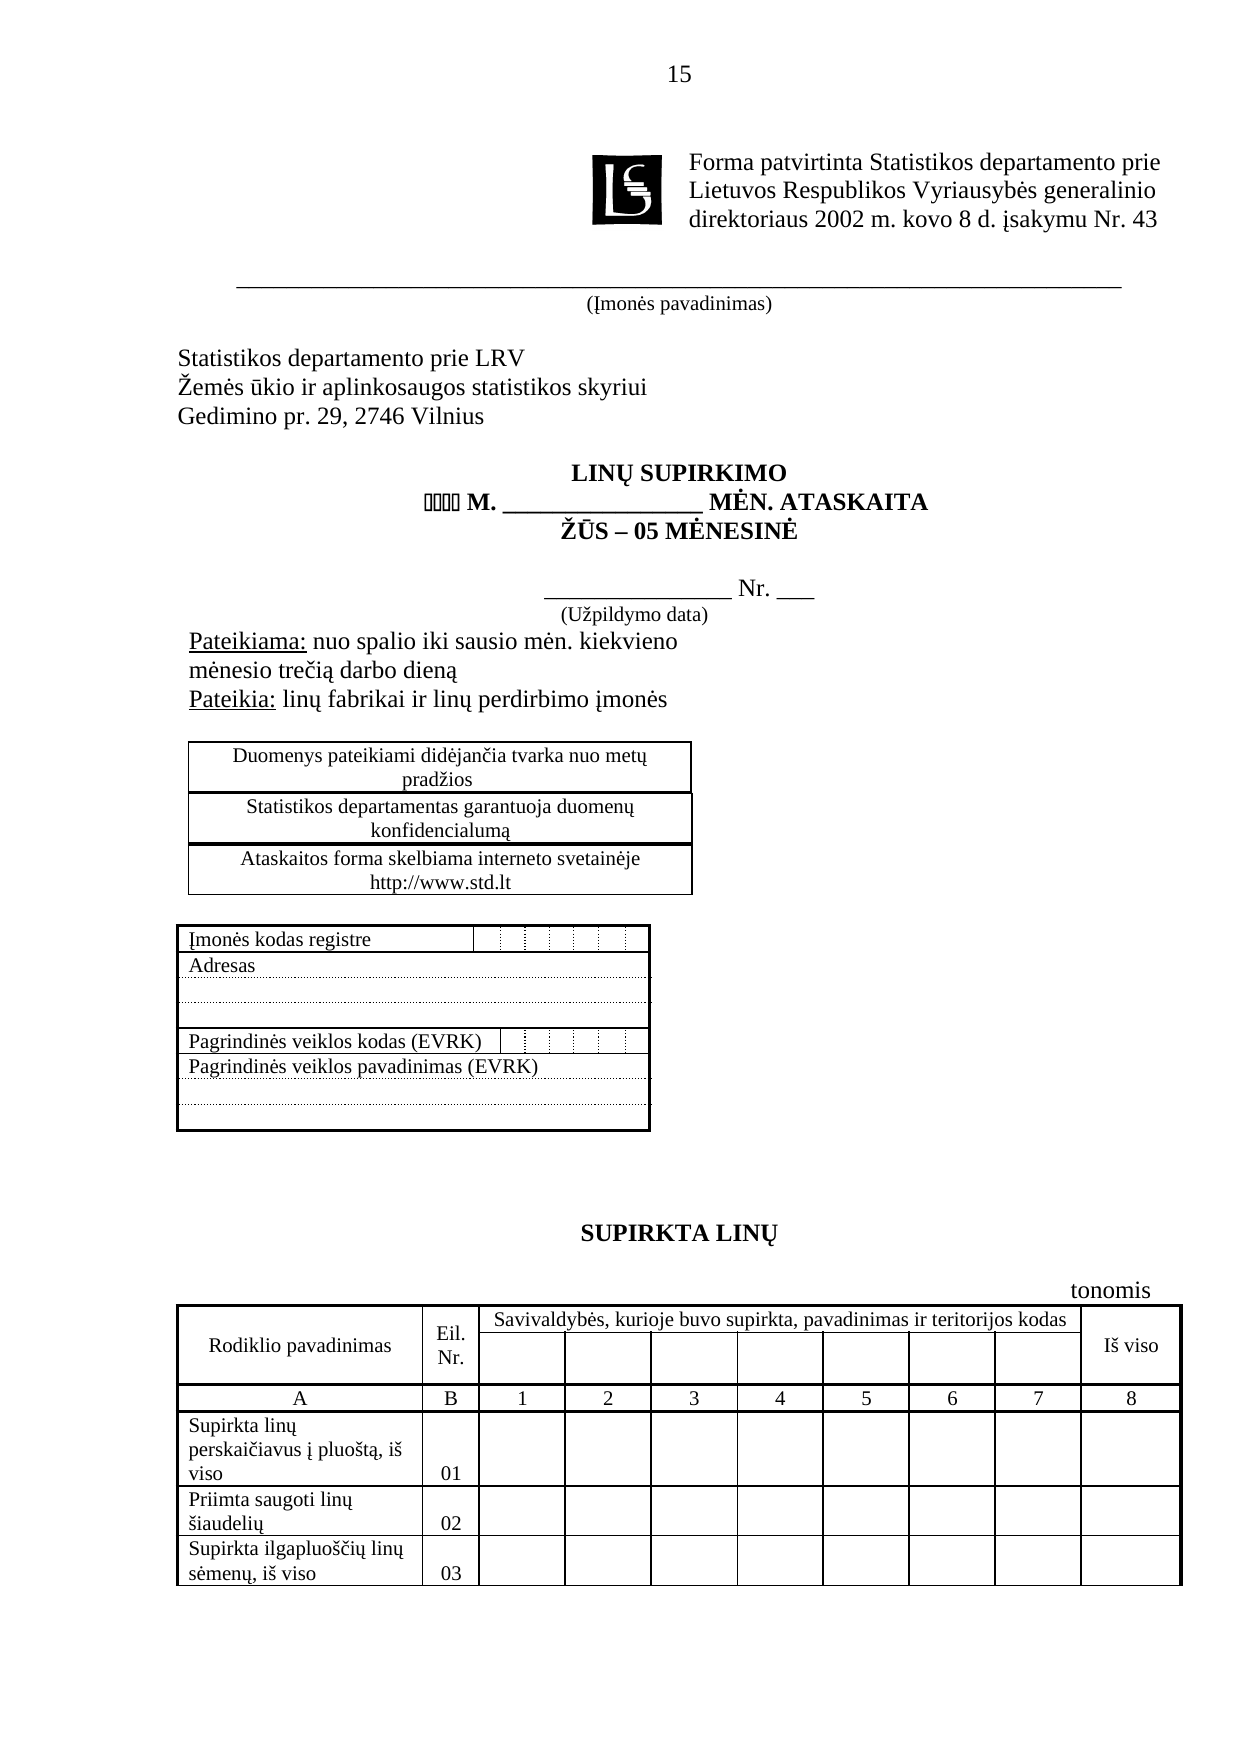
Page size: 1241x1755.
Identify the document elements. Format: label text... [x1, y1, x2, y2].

table_header [525, 927, 549, 951]
table_cell [652, 1413, 737, 1485]
text Gedimino pr. 29, 2746 Vilnius [177, 401, 1181, 430]
table_cell [1082, 1536, 1179, 1584]
table_cell Priimta saugoti linų šiaudelių [179, 1487, 422, 1535]
table_cell [177, 844, 188, 895]
table_cell [996, 1487, 1080, 1535]
text supirkta linų [177, 1218, 1181, 1247]
table_cell [910, 1487, 994, 1535]
table_header Savivaldybės, kurioje buvo supirkta, pavadinimas ir teritorijos kodas [480, 1307, 1080, 1331]
table_cell [1082, 1413, 1179, 1485]
table_cell [738, 1487, 822, 1535]
table_cell [480, 1536, 564, 1584]
table_cell 8 [1082, 1386, 1179, 1410]
table_cell Supirkta linų perskaičiavus į pluoštą, iš viso [179, 1413, 422, 1485]
table_header Įmonės kodas registre [179, 927, 473, 951]
table_header Iš viso [1082, 1307, 1179, 1383]
table_cell A [179, 1386, 422, 1410]
table_cell Adresas [179, 953, 648, 977]
table_cell [574, 1029, 598, 1053]
table_header [574, 927, 598, 951]
table_cell [652, 1487, 737, 1535]
table_cell [501, 1029, 525, 1053]
table_cell [1082, 1487, 1179, 1535]
table_cell [910, 1536, 994, 1584]
table_cell [738, 1536, 822, 1584]
table_cell [566, 1487, 650, 1535]
text (Įmonės pavadinimas) [177, 291, 1181, 315]
table_header [177, 147, 677, 233]
text (Užpildymo data) [177, 602, 1181, 626]
table_cell 7 [996, 1386, 1080, 1410]
table_cell 1 [480, 1386, 564, 1410]
table_cell [179, 1104, 648, 1128]
table_cell [179, 1002, 648, 1027]
table_cell [179, 1078, 648, 1103]
table_cell [598, 1029, 625, 1053]
table_cell [480, 1413, 564, 1485]
table_cell 01 [423, 1413, 478, 1485]
table_cell Pagrindinės veiklos pavadinimas (EVRK) [179, 1054, 648, 1078]
table_cell 02 [423, 1487, 478, 1535]
table_header Statistikos departamentas garantuoja duomenų konfidencialumą [189, 794, 691, 842]
table_header Eil. Nr. [423, 1307, 478, 1383]
table_header [501, 927, 525, 951]
table_cell [652, 1333, 737, 1383]
text _______________ Nr. ___ [177, 573, 1181, 602]
table_cell 03 [423, 1536, 478, 1584]
text  m. ________________ mėn. ataskaita [177, 487, 1181, 516]
table_cell 3 [652, 1386, 737, 1410]
table_header Duomenys pateikiami didėjančia tvarka nuo metų pradžios [189, 743, 690, 791]
table_cell [625, 1029, 648, 1053]
table_cell Pagrindinės veiklos kodas (EVRK) [179, 1029, 500, 1053]
table_cell [738, 1333, 822, 1383]
table_cell [177, 741, 188, 793]
table_cell [179, 977, 648, 1002]
table_header Rodiklio pavadinimas [179, 1307, 422, 1383]
table_header [549, 927, 574, 951]
table_header Forma patvirtinta Statistikos departamento prie Lietuvos Respublikos Vyriausybės generalinio direktoriaus 2002 m. kovo 8 d. įsakymu Nr. 43 [678, 147, 1181, 233]
table_cell [910, 1333, 994, 1383]
table_cell 6 [910, 1386, 994, 1410]
table_cell [996, 1536, 1080, 1584]
text Statistikos departamento prie LRV [177, 343, 1181, 372]
table_cell [824, 1413, 908, 1485]
table_cell [177, 793, 188, 844]
table_cell 5 [824, 1386, 908, 1410]
table_cell [652, 1536, 737, 1584]
text tonomis [177, 1275, 1181, 1304]
table_header [474, 927, 501, 951]
table_cell [996, 1413, 1080, 1485]
table_cell [566, 1536, 650, 1584]
table_cell [480, 1333, 564, 1383]
table_cell [996, 1333, 1080, 1383]
table_cell [525, 1029, 549, 1053]
text Žemės ūkio ir aplinkosaugos statistikos skyriui [177, 372, 1181, 401]
table_cell [738, 1413, 822, 1485]
table_cell [824, 1333, 908, 1383]
table_cell [566, 1413, 650, 1485]
table_header [625, 927, 648, 951]
table_cell [566, 1333, 650, 1383]
table_cell [910, 1413, 994, 1485]
table_cell Supirkta ilgapluoščių linų sėmenų, iš viso [179, 1536, 422, 1584]
table_cell [824, 1536, 908, 1584]
table_cell [480, 1487, 564, 1535]
table_cell [549, 1029, 574, 1053]
table_header [598, 927, 625, 951]
table_cell 2 [566, 1386, 650, 1410]
text linų SUPIRKIMO [177, 458, 1181, 487]
table_cell 4 [738, 1386, 822, 1410]
table_cell [824, 1487, 908, 1535]
table_cell B [423, 1386, 478, 1410]
text žūs – 05 mėnesinė [177, 516, 1181, 545]
table_header Ataskaitos forma skelbiama interneto svetainėje http://www.std.lt [189, 846, 691, 894]
table_header Pateikiama: nuo spalio iki sausio mėn. kiekvieno mėnesio trečią darbo dieną Pateikia: linų fabrikai ir linų perdirbimo įmonės [177, 626, 692, 741]
